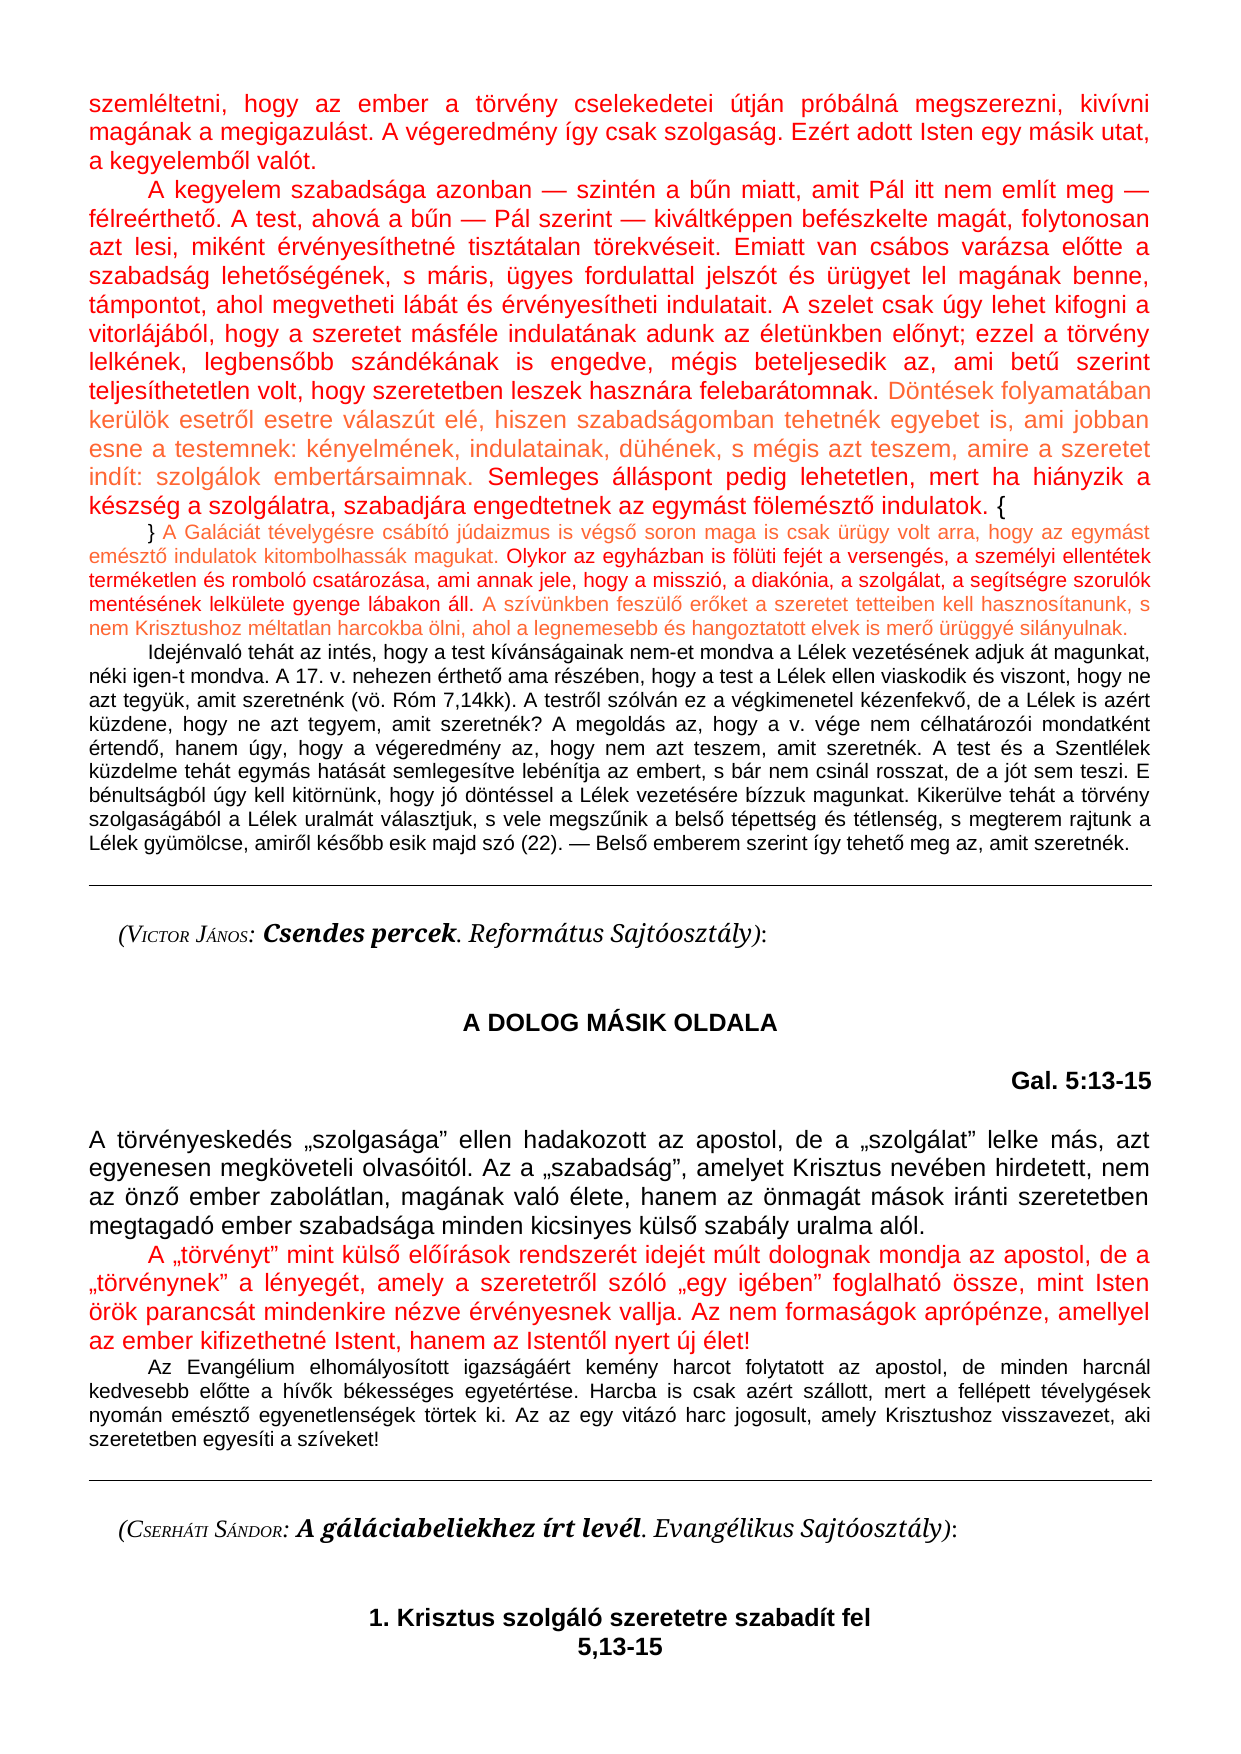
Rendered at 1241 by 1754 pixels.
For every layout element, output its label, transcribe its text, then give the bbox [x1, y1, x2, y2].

text (Victor János: Csendes percek. Református Sajtóosztály): [88, 886, 1152, 979]
text } A Galáciát tévelygésre csábító júdaizmus is végső soron maga is csak ürügy volt arra, hogy az egymást emésztő indulatok kitombolhassák magukat. Olykor az egyházban is fölüti fejét a versengés, a személyi ellentétek terméketlen és romboló csatározása, ami annak jele, hogy a misszió, a diakónia, a szolgálat, a segítségre szorulók mentésének lelkülete gyenge lábakon áll. A szívünkben feszülő erőket a szeretet tetteiben kell hasznosítanunk, s nem Krisztushoz méltatlan harcokba ölni, ahol a legnemesebb és hangoztatott elvek is merő ürüggyé silányulnak. [88, 520, 1152, 639]
text Az Evangélium elhomályosított igazságáért kemény harcot folytatott az apostol, de minden harcnál kedvesebb előtte a hívők békességes egyetértése. Harcba is csak azért szállott, mert a fellépett tévelygések nyomán emésztő egyenetlenségek törtek ki. Az az egy vitázó harc jogosult, amely Krisztushoz visszavezet, aki szeretetben egyesíti a szíveket! [88, 1354, 1152, 1450]
text Gal. 5:13-15 [88, 1066, 1152, 1095]
text A kegyelem szabadsága azonban ― szintén a bűn miatt, amit Pál itt nem említ meg ― félreérthető. A test, ahová a bűn ― Pál szerint ― kiváltképpen befészkelte magát, folytonosan azt lesi, miként érvényesíthetné tisztátalan törekvéseit. Emiatt van csábos varázsa előtte a szabadság lehetőségének, s máris, ügyes fordulattal jelszót és ürügyet lel magának benne, támpontot, ahol megvetheti lábát és érvényesítheti indulatait. A szelet csak úgy lehet kifogni a vitorlájából, hogy a szeretet másféle indulatának adunk az életünkben előnyt; ezzel a törvény lelkének, legbensőbb szándékának is engedve, mégis beteljesedik az, ami betű szerint teljesíthetetlen volt, hogy szeretetben leszek hasznára felebarátomnak. Döntések folyamatában kerülök esetről esetre válaszút elé, hiszen szabadságomban tehetnék egyebet is, ami jobban esne a testemnek: kényelmének, indulatainak, dühének, s mégis azt teszem, amire a szeretet indít: szolgálok embertársaimnak. Semleges álláspont pedig lehetetlen, mert ha hiányzik a készség a szolgálatra, szabadjára engedtetnek az egymást fölemésztő indulatok. { [88, 175, 1152, 520]
text szemléltetni, hogy az ember a törvény cselekedetei útján próbálná megszerezni, kivívni magának a megigazulást. A végeredmény így csak szolgaság. Ezért adott Isten egy másik utat, a kegyelemből valót. [88, 88, 1152, 175]
text A „törvényt” mint külső előírások rendszerét idejét múlt dolognak mondja az apostol, de a „törvénynek” a lényegét, amely a szeretetről szóló „egy igében” foglalható össze, mint Isten örök parancsát mindenkire nézve érvényesnek vallja. Az nem formaságok aprópénze, amellyel az ember kifizethetné Istent, hanem az Istentől nyert új élet! [88, 1239, 1152, 1354]
text A DOLOG MÁSIK OLDALA [88, 1008, 1152, 1037]
text A törvényeskedés „szolgasága” ellen hadakozott az apostol, de a „szolgálat” lelke más, azt egyenesen megköveteli olvasóitól. Az a „szabadság”, amelyet Krisztus nevében hirdetett, nem az önző ember zabolátlan, magának való élete, hanem az önmagát mások iránti szeretetben megtagadó ember szabadsága minden kicsinyes külső szabály uralma alól. [88, 1124, 1152, 1239]
text (Cserháti Sándor: A gáláciabeliekhez írt levél. Evangélikus Sajtóosztály): [88, 1481, 1152, 1574]
text Idejénvaló tehát az intés, hogy a test kívánságainak nem-et mondva a Lélek vezetésének adjuk át magunkat, néki igen‑t mondva. A 17. v. nehezen érthető ama részében, hogy a test a Lélek ellen viaskodik és viszont, hogy ne azt tegyük, amit szeretnénk (vö. Róm 7,14kk). A testről szólván ez a végkimenetel kézenfekvő, de a Lélek is azért küzdene, hogy ne azt tegyem, amit szeretnék? A megoldás az, hogy a v. vége nem célhatározói mondatként értendő, hanem úgy, hogy a végeredmény az, hogy nem azt teszem, amit szeretnék. A test és a Szentlélek küzdelme tehát egymás hatását semlegesítve lebénítja az embert, s bár nem csinál rosszat, de a jót sem teszi. E bénultságból úgy kell kitörnünk, hogy jó döntéssel a Lélek vezetésére bízzuk magunkat. Kikerülve tehát a törvény szolgaságából a Lélek uralmát választjuk, s vele megszűnik a belső tépettség és tétlenség, s megterem rajtunk a Lélek gyümölcse, amiről később esik majd szó (22). ― Belső emberem szerint így tehető meg az, amit szeretnék. [88, 639, 1152, 855]
text 1. Krisztus szolgáló szeretetre szabadít fel 5,13-15 [88, 1603, 1152, 1661]
